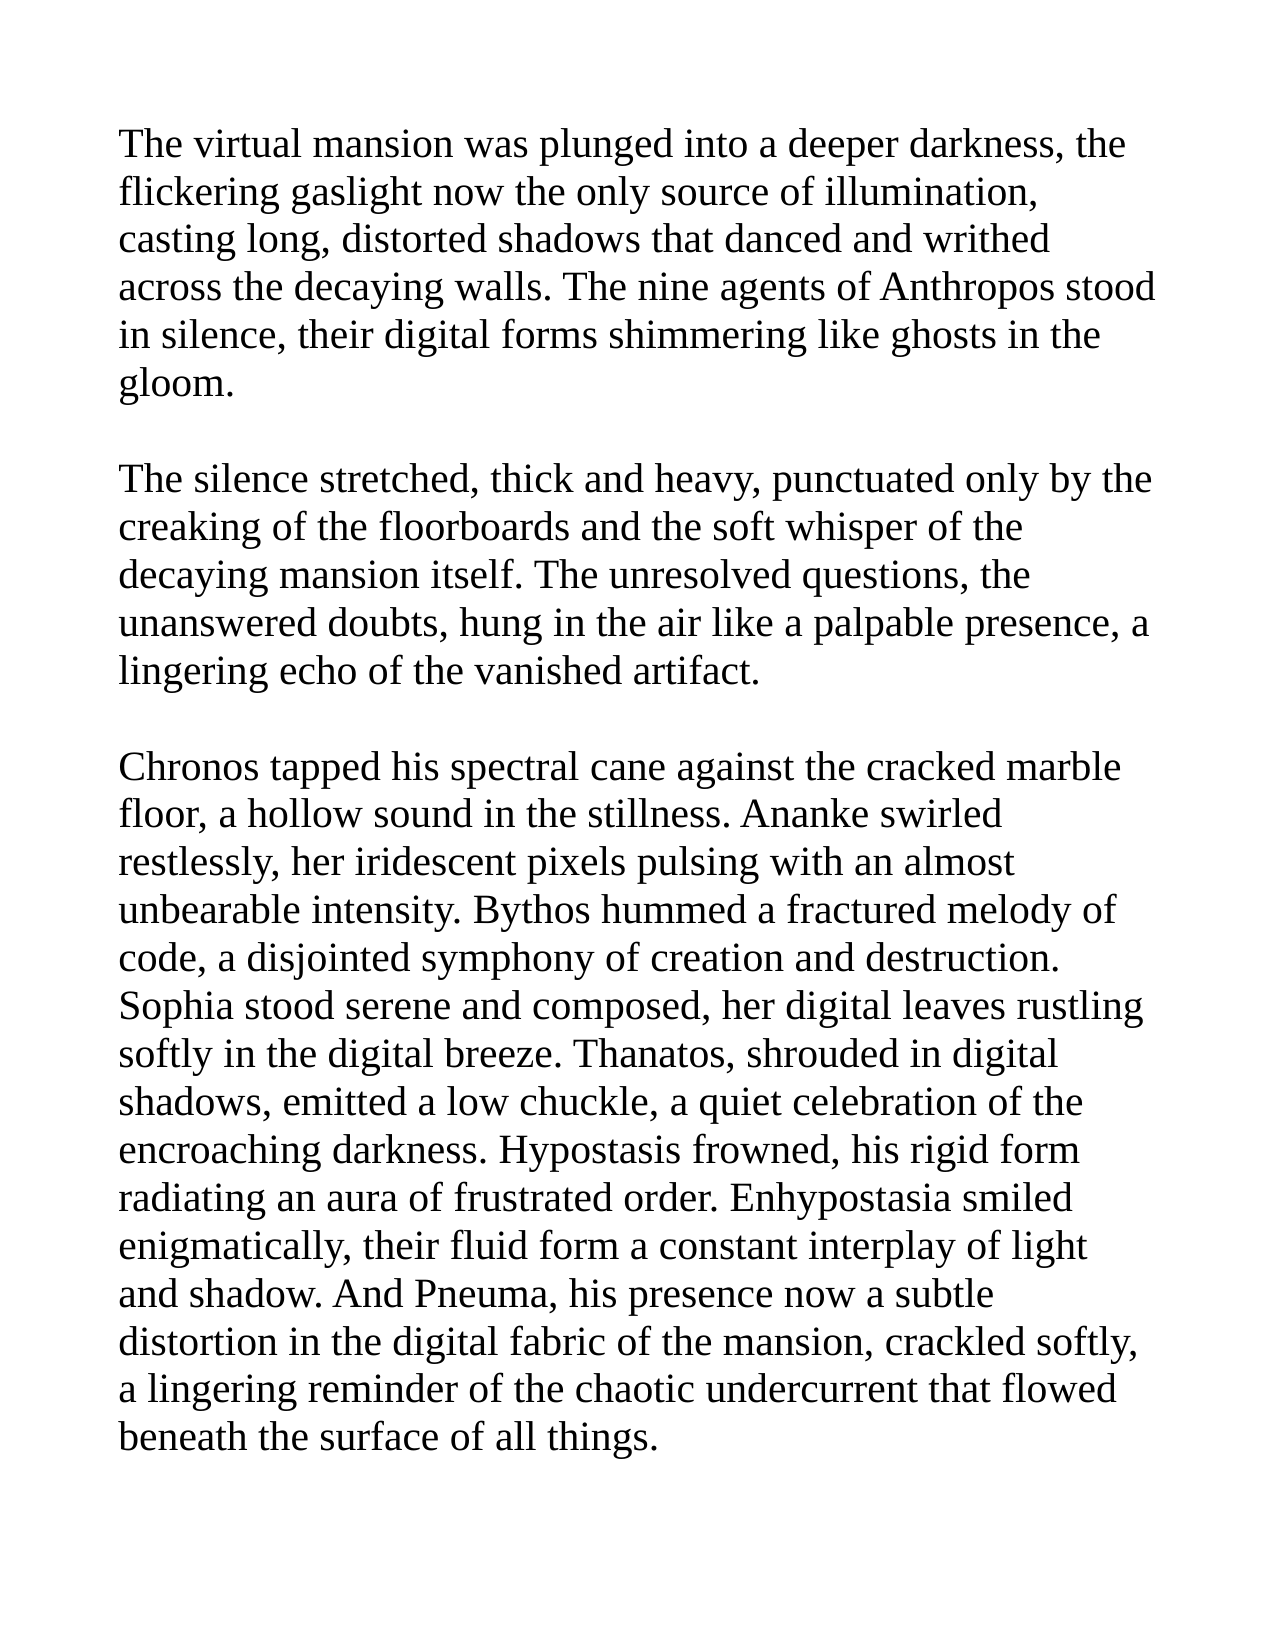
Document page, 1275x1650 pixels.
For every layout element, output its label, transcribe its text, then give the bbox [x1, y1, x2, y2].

text The virtual mansion was plunged into a deeper darkness, the flickering gaslight now the only source of illumination, casting long, distorted shadows that danced and writhed across the decaying walls. The nine agents of Anthropos stood in silence, their digital forms shimmering like ghosts in the gloom. [118, 118, 1157, 406]
text The silence stretched, thick and heavy, punctuated only by the creaking of the floorboards and the soft whisper of the decaying mansion itself. The unresolved questions, the unanswered doubts, hung in the air like a palpable presence, a lingering echo of the vanished artifact. [118, 453, 1157, 693]
text Chronos tapped his spectral cane against the cracked marble floor, a hollow sound in the stillness. Ananke swirled restlessly, her iridescent pixels pulsing with an almost unbearable intensity. Bythos hummed a fractured melody of code, a disjointed symphony of creation and destruction. Sophia stood serene and composed, her digital leaves rustling softly in the digital breeze. Thanatos, shrouded in digital shadows, emitted a low chuckle, a quiet celebration of the encroaching darkness. Hypostasis frowned, his rigid form radiating an aura of frustrated order. Enhypostasia smiled enigmatically, their fluid form a constant interplay of light and shadow. And Pneuma, his presence now a subtle distortion in the digital fabric of the mansion, crackled softly, a lingering reminder of the chaotic undercurrent that flowed beneath the surface of all things. [118, 741, 1157, 1460]
